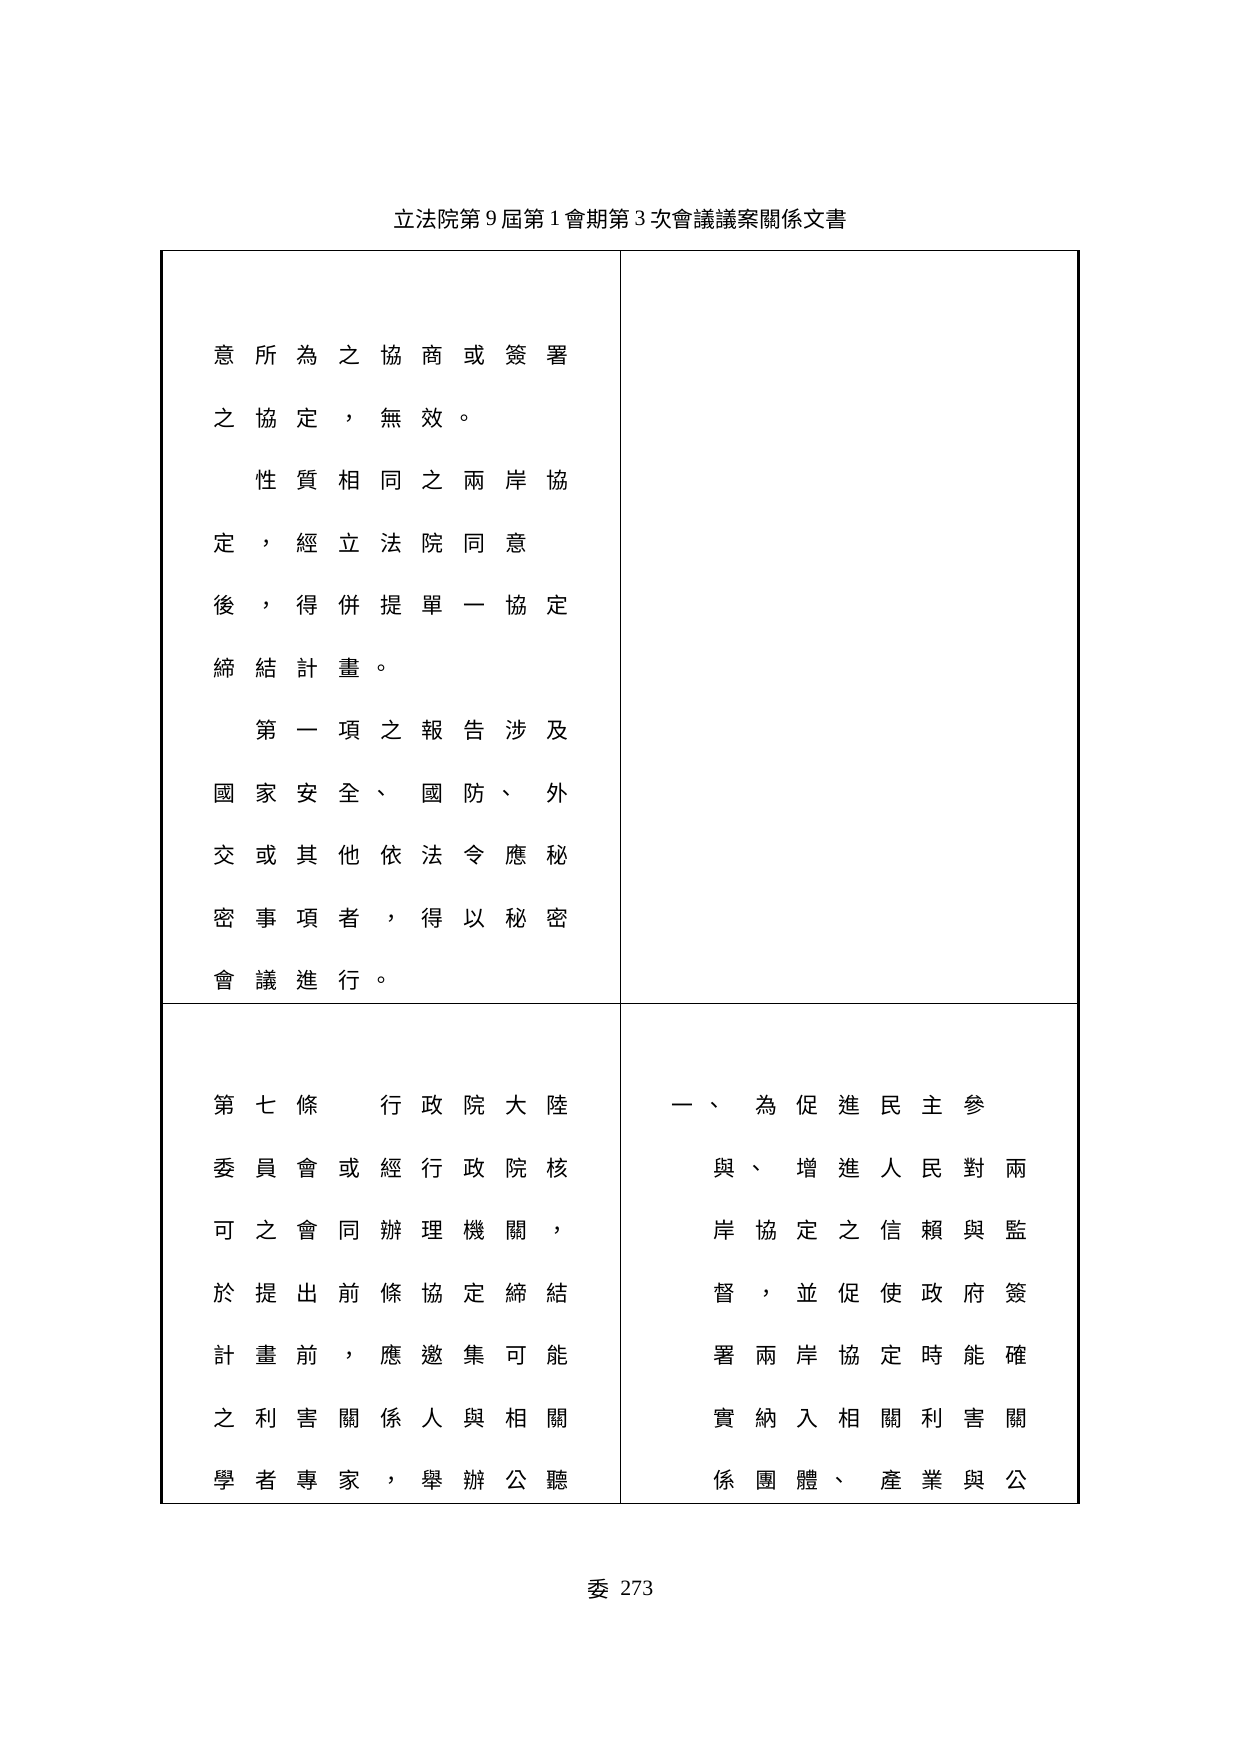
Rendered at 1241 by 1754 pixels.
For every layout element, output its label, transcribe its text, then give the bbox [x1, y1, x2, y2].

table_cell 一、為促進民主參與、增進人民對兩岸協定之信賴與監督，並促使政府簽署兩岸協定時能確實納入相關利害關係團體、產業與公 [621, 1004, 1077, 1503]
table_cell 第七條 行政院大陸委員會或經行政院核可之會同辦理機關，於提出前條協定締結計畫前，應邀集可能之利害關係人與相關學者專家，舉辦公聽 [163, 1004, 620, 1503]
table_cell 意所為之協商或簽署之協定，無效。 性質相同之兩岸協定，經立法院同意後，得併提單一協定締結計畫。 第一項之報告涉及國家安全、國防、外交或其他依法令應秘密事項者，得以秘密會議進行。 [163, 251, 620, 1003]
table_cell [621, 251, 1077, 1003]
